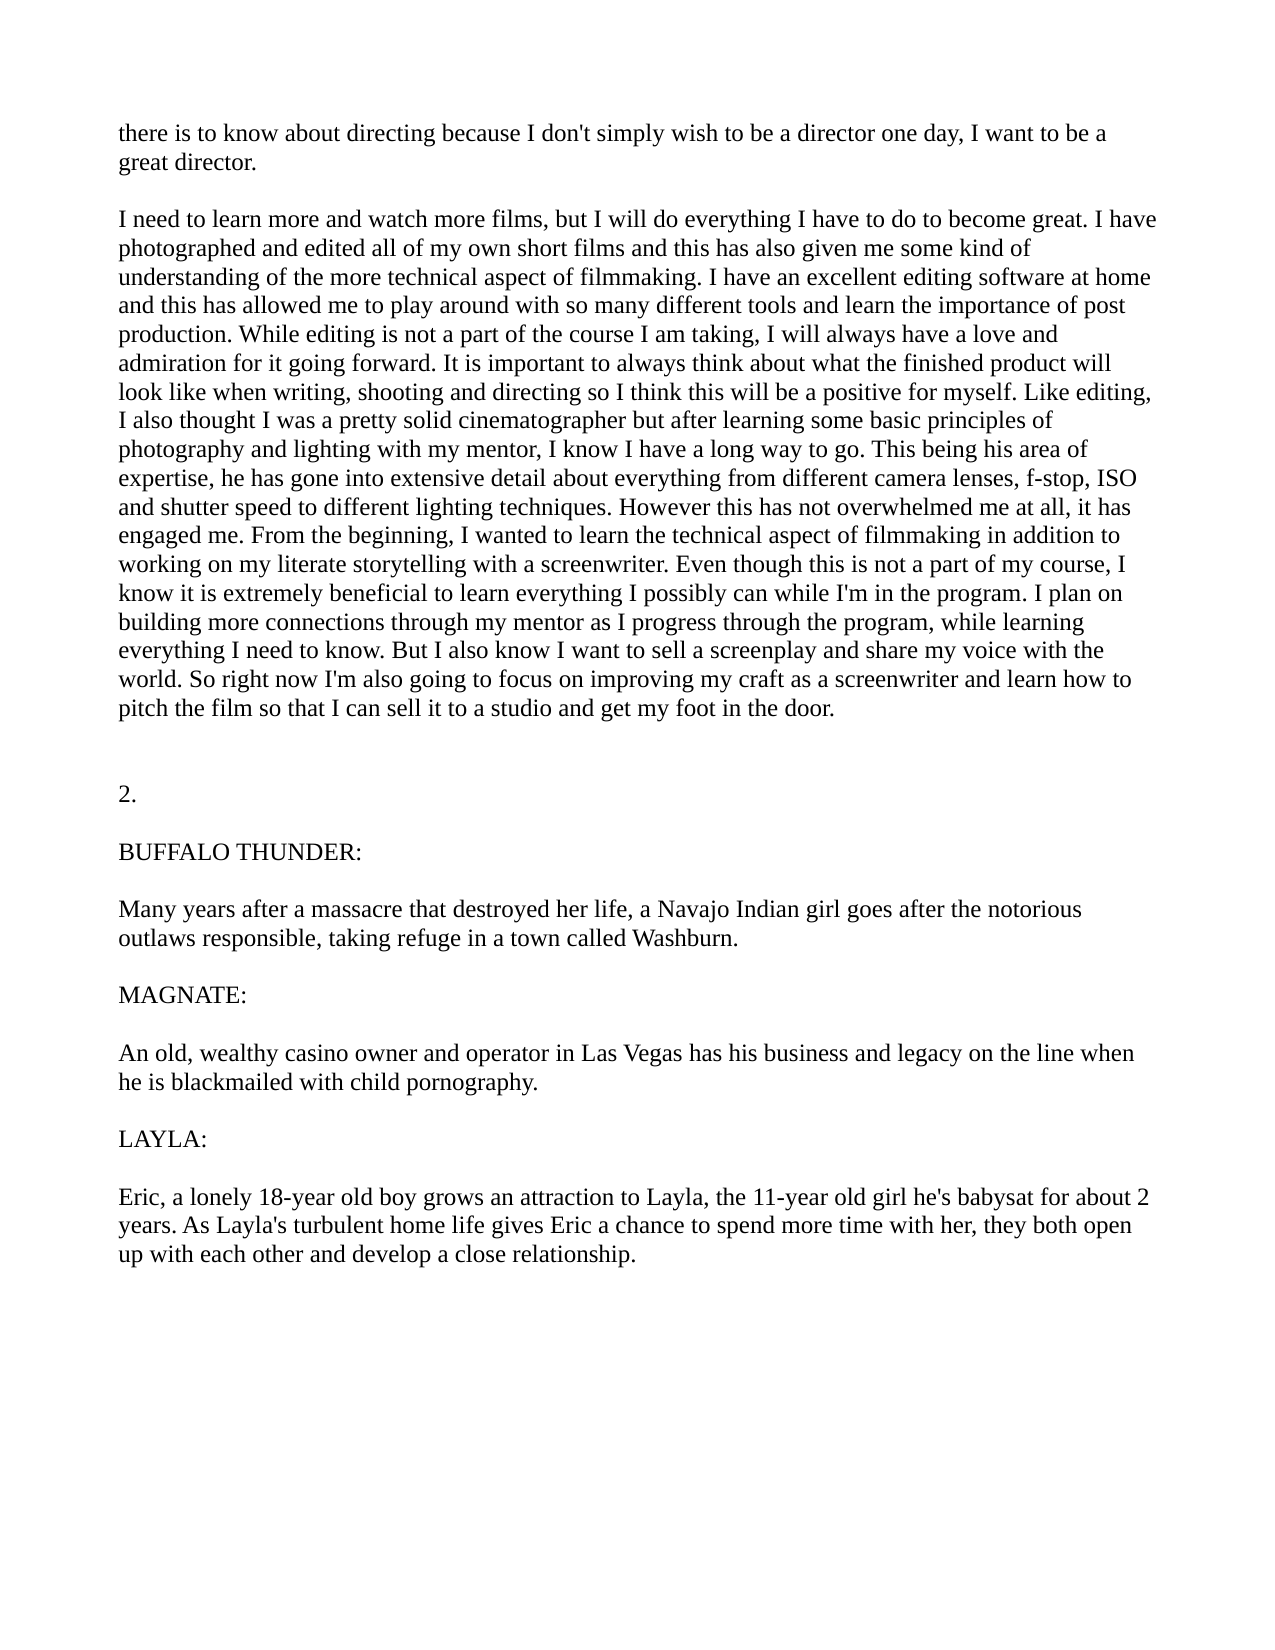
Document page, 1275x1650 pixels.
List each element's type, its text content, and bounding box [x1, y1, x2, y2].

text Eric, a lonely 18-year old boy grows an attraction to Layla, the 11-year old girl he's babysat for about 2 years. As Layla's turbulent home life gives Eric a chance to spend more time with her, they both open up with each other and develop a close relationship. [118, 1182, 1157, 1268]
text there is to know about directing because I don't simply wish to be a director one day, I want to be a great director. [118, 118, 1157, 176]
text 2. [118, 779, 1157, 808]
text Many years after a massacre that destroyed her life, a Navajo Indian girl goes after the notorious outlaws responsible, taking refuge in a town called Washburn. [118, 894, 1157, 952]
text An old, wealthy casino owner and operator in Las Vegas has his business and legacy on the line when he is blackmailed with child pornography. [118, 1038, 1157, 1096]
text MAGNATE: [118, 981, 1157, 1009]
text LAYLA: [118, 1124, 1157, 1153]
text BUFFALO THUNDER: [118, 837, 1157, 866]
text I need to learn more and watch more films, but I will do everything I have to do to become great. I have photographed and edited all of my own short films and this has also given me some kind of understanding of the more technical aspect of filmmaking. I have an excellent editing software at home and this has allowed me to play around with so many different tools and learn the importance of post production. While editing is not a part of the course I am taking, I will always have a love and admiration for it going forward. It is important to always think about what the finished product will look like when writing, shooting and directing so I think this will be a positive for myself. Like editing, I also thought I was a pretty solid cinematographer but after learning some basic principles of photography and lighting with my mentor, I know I have a long way to go. This being his area of expertise, he has gone into extensive detail about everything from different camera lenses, f-stop, ISO and shutter speed to different lighting techniques. However this has not overwhelmed me at all, it has engaged me. From the beginning, I wanted to learn the technical aspect of filmmaking in addition to working on my literate storytelling with a screenwriter. Even though this is not a part of my course, I know it is extremely beneficial to learn everything I possibly can while I'm in the program. I plan on building more connections through my mentor as I progress through the program, while learning everything I need to know. But I also know I want to sell a screenplay and share my voice with the world. So right now I'm also going to focus on improving my craft as a screenwriter and learn how to pitch the film so that I can sell it to a studio and get my foot in the door. [118, 204, 1157, 722]
